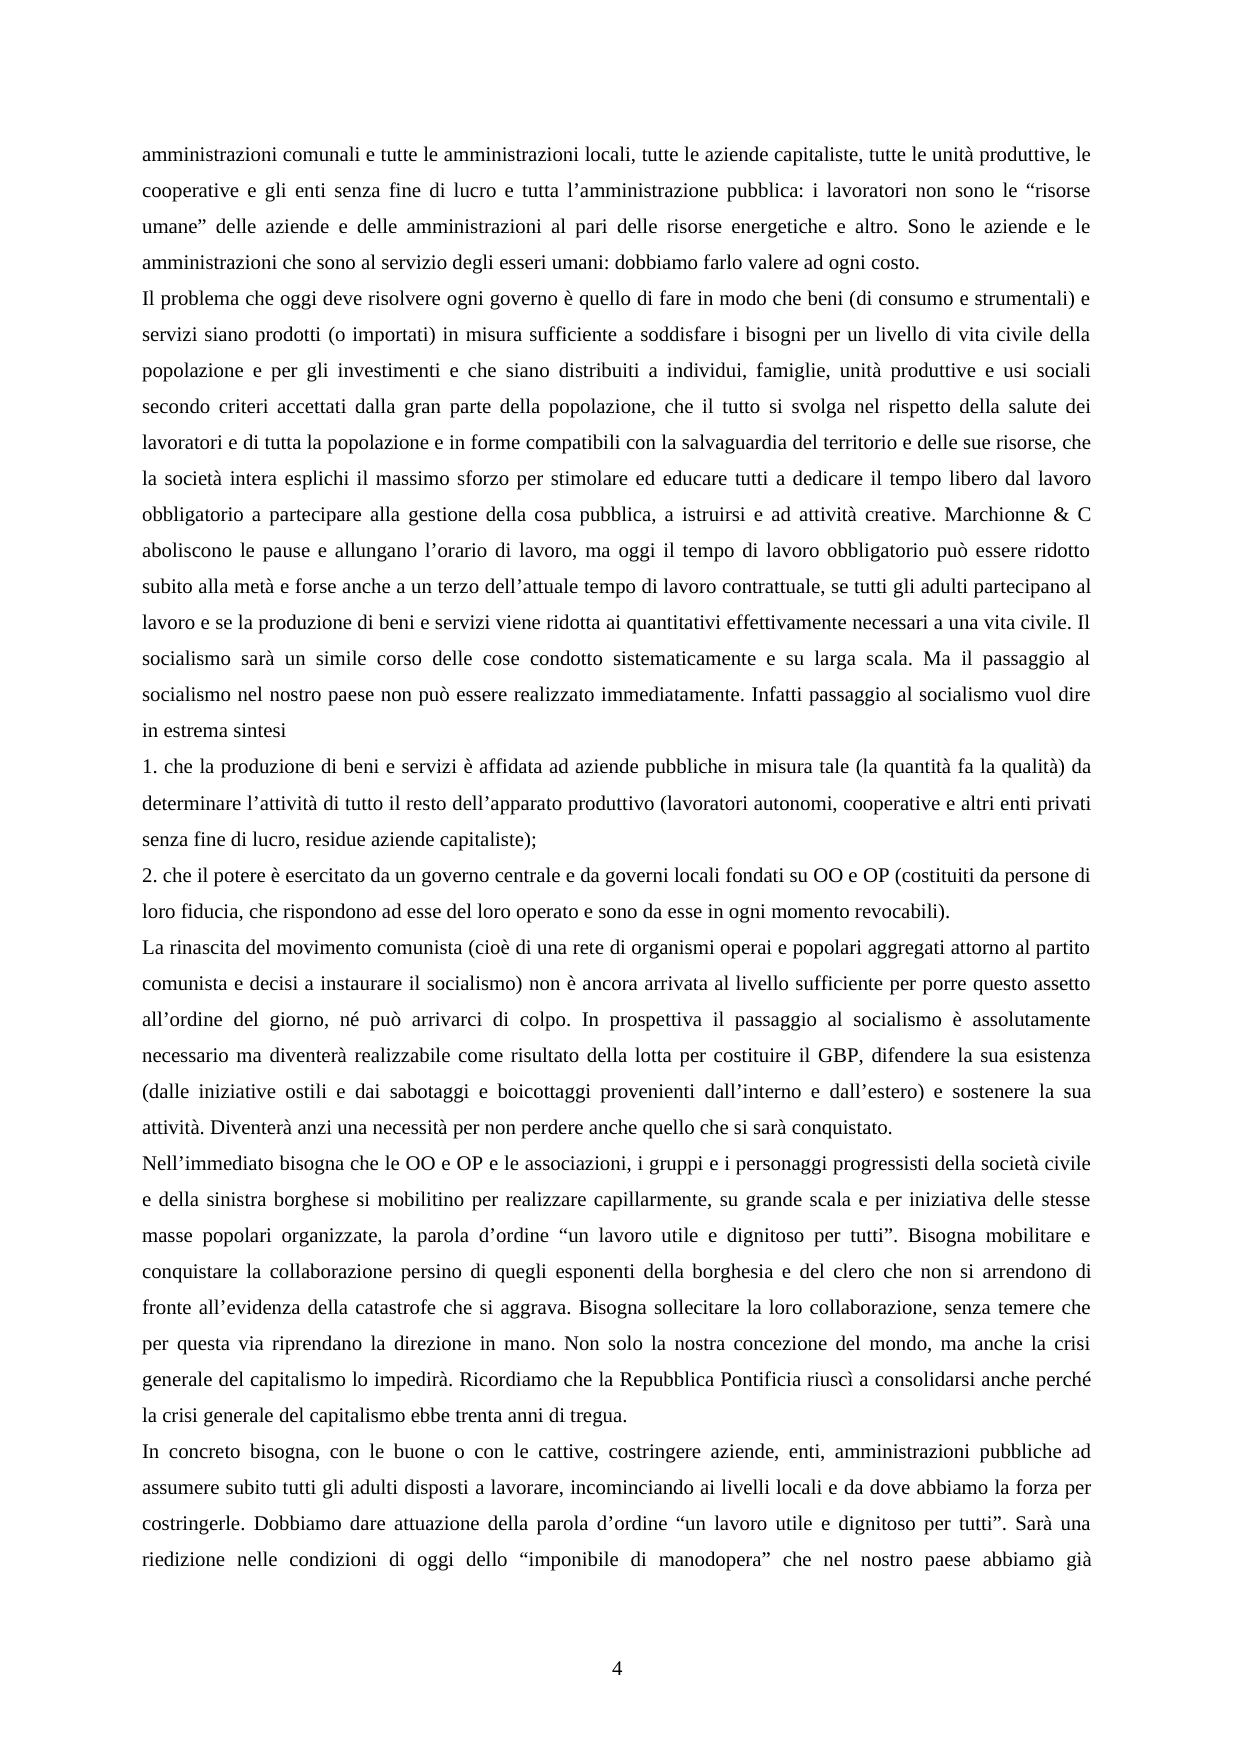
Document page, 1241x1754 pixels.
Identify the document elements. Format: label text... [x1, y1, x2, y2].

text La rinascita del movimento comunista (cioè di una rete di organismi operai e popolari aggregati attorno al partito comunista e decisi a instaurare il socialismo) non è ancora arrivata al livello sufficiente per porre questo assetto all’ordine del giorno, né può arrivarci di colpo. In prospettiva il passaggio al socialismo è assolutamente necessario ma diventerà realizzabile come risultato della lotta per costituire il GBP, difendere la sua esistenza (dalle iniziative ostili e dai sabotaggi e boicottaggi provenienti dall’interno e dall’estero) e sostenere la sua attività. Diventerà anzi una necessità per non perdere anche quello che si sarà conquistato. [142, 935, 1092, 1139]
text amministrazioni comunali e tutte le amministrazioni locali, tutte le aziende capitaliste, tutte le unità produttive, le cooperative e gli enti senza fine di lucro e tutta l’amministrazione pubblica: i lavoratori non sono le “risorse umane” delle aziende e delle amministrazioni al pari delle risorse energetiche e altro. Sono le aziende e le amministrazioni che sono al servizio degli esseri umani: dobbiamo farlo valere ad ogni costo. [142, 142, 1092, 274]
text 2. che il potere è esercitato da un governo centrale e da governi locali fondati su OO e OP (costituiti da persone di loro fiducia, che rispondono ad esse del loro operato e sono da esse in ogni momento revocabili). [142, 863, 1092, 923]
text 1. che la produzione di beni e servizi è affidata ad aziende pubbliche in misura tale (la quantità fa la qualità) da determinare l’attività di tutto il resto dell’apparato produttivo (lavoratori autonomi, cooperative e altri enti privati senza fine di lucro, residue aziende capitaliste); [142, 754, 1092, 851]
text Il problema che oggi deve risolvere ogni governo è quello di fare in modo che beni (di consumo e strumentali) e servizi siano prodotti (o importati) in misura sufficiente a soddisfare i bisogni per un livello di vita civile della popolazione e per gli investimenti e che siano distribuiti a individui, famiglie, unità produttive e usi sociali secondo criteri accettati dalla gran parte della popolazione, che il tutto si svolga nel rispetto della salute dei lavoratori e di tutta la popolazione e in forme compatibili con la salvaguardia del territorio e delle sue risorse, che la società intera esplichi il massimo sforzo per stimolare ed educare tutti a dedicare il tempo libero dal lavoro obbligatorio a partecipare alla gestione della cosa pubblica, a istruirsi e ad attività creative. Marchionne & C aboliscono le pause e allungano l’orario di lavoro, ma oggi il tempo di lavoro obbligatorio può essere ridotto subito alla metà e forse anche a un terzo dell’attuale tempo di lavoro contrattuale, se tutti gli adulti partecipano al lavoro e se la produzione di beni e servizi viene ridotta ai quantitativi effettivamente necessari a una vita civile. Il socialismo sarà un simile corso delle cose condotto sistematicamente e su larga scala. Ma il passaggio al socialismo nel nostro paese non può essere realizzato immediatamente. Infatti passaggio al socialismo vuol dire in estrema sintesi [142, 286, 1092, 742]
text Nell’immediato bisogna che le OO e OP e le associazioni, i gruppi e i personaggi progressisti della società civile e della sinistra borghese si mobilitino per realizzare capillarmente, su grande scala e per iniziativa delle stesse masse popolari organizzate, la parola d’ordine “un lavoro utile e dignitoso per tutti”. Bisogna mobilitare e conquistare la collaborazione persino di quegli esponenti della borghesia e del clero che non si arrendono di fronte all’evidenza della catastrofe che si aggrava. Bisogna sollecitare la loro collaborazione, senza temere che per questa via riprendano la direzione in mano. Non solo la nostra concezione del mondo, ma anche la crisi generale del capitalismo lo impedirà. Ricordiamo che la Repubblica Pontificia riuscì a consolidarsi anche perché la crisi generale del capitalismo ebbe trenta anni di tregua. [142, 1151, 1092, 1427]
text In concreto bisogna, con le buone o con le cattive, costringere aziende, enti, amministrazioni pubbliche ad assumere subito tutti gli adulti disposti a lavorare, incominciando ai livelli locali e da dove abbiamo la forza per costringerle. Dobbiamo dare attuazione della parola d’ordine “un lavoro utile e dignitoso per tutti”. Sarà una riedizione nelle condizioni di oggi dello “imponibile di manodopera” che nel nostro paese abbiamo già [142, 1439, 1092, 1571]
